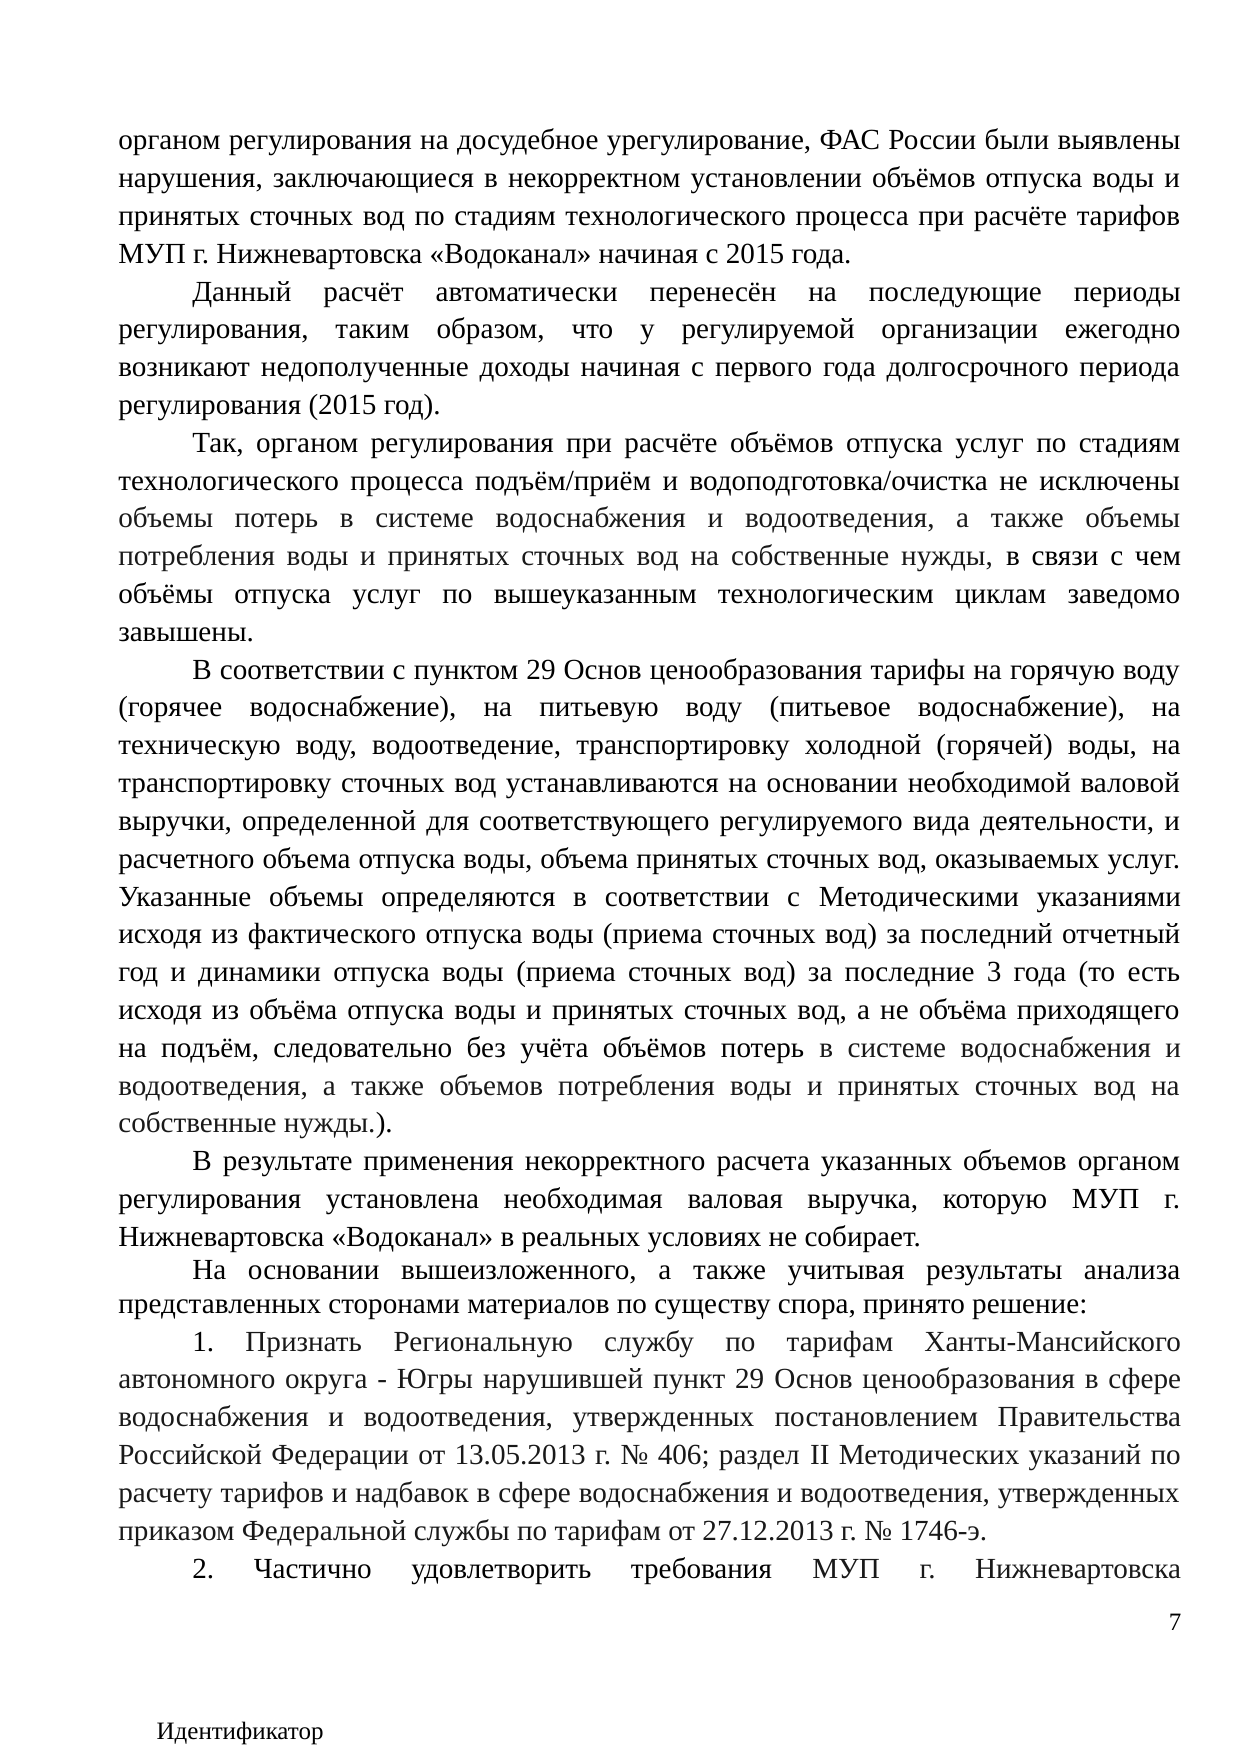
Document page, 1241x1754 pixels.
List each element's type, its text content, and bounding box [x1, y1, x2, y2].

text Данный расчёт автоматически перенесён на последующие периоды регулирования, таким образом, что у регулируемой организации ежегодно возникают недополученные доходы начиная с первого года долгосрочного периода регулирования (2015 год). [118, 269, 1181, 421]
text 2. Частично удовлетворить требования МУП г. Нижневартовска [118, 1546, 1181, 1584]
text В результате применения некорректного расчета указанных объемов органом регулирования установлена необходимая валовая выручка, которую МУП г. Нижневартовска «Водоканал» в реальных условиях не собирает. [118, 1139, 1181, 1252]
text Так, органом регулирования при расчёте объёмов отпуска услуг по стадиям технологического процесса подъём/приём и водоподготовка/очистка не исключены объемы потерь в системе водоснабжения и водоотведения, а также объемы потребления воды и принятых сточных вод на собственные нужды, в связи с чем объёмы отпуска услуг по вышеуказанным технологическим циклам заведомо завышены. [118, 421, 1181, 647]
text В соответствии с пунктом 29 Основ ценообразования тарифы на горячую воду (горячее водоснабжение), на питьевую воду (питьевое водоснабжение), на техническую воду, водоотведение, транспортировку холодной (горячей) воды, на транспортировку сточных вод устанавливаются на основании необходимой валовой выручки, определенной для соответствующего регулируемого вида деятельности, и расчетного объема отпуска воды, объема принятых сточных вод, оказываемых услуг. Указанные объемы определяются в соответствии с Методическими указаниями исходя из фактического отпуска воды (приема сточных вод) за последний отчетный год и динамики отпуска воды (приема сточных вод) за последние 3 года (то есть исходя из объёма отпуска воды и принятых сточных вод, а не объёма приходящего на подъём, следовательно без учёта объёмов потерь в системе водоснабжения и водоотведения, а также объемов потребления воды и принятых сточных вод на собственные нужды.). [118, 647, 1181, 1139]
text На основании вышеизложенного, а также учитывая результаты анализа представленных сторонами материалов по существу спора, принято решение: [118, 1252, 1181, 1319]
text 1. Признать Региональную службу по тарифам Ханты-Мансийского автономного округа - Югры нарушившей пункт 29 Основ ценообразования в сфере водоснабжения и водоотведения, утвержденных постановлением Правительства Российской Федерации от 13.05.2013 г. № 406; раздел II Методических указаний по расчету тарифов и надбавок в сфере водоснабжения и водоотведения, утвержденных приказом Федеральной службы по тарифам от 27.12.2013 г. № 1746-э. [118, 1319, 1181, 1546]
text органом регулирования на досудебное урегулирование, ФАС России были выявлены нарушения, заключающиеся в некорректном установлении объёмов отпуска воды и принятых сточных вод по стадиям технологического процесса при расчёте тарифов МУП г. Нижневартовска «Водоканал» начиная с 2015 года. [118, 118, 1181, 269]
